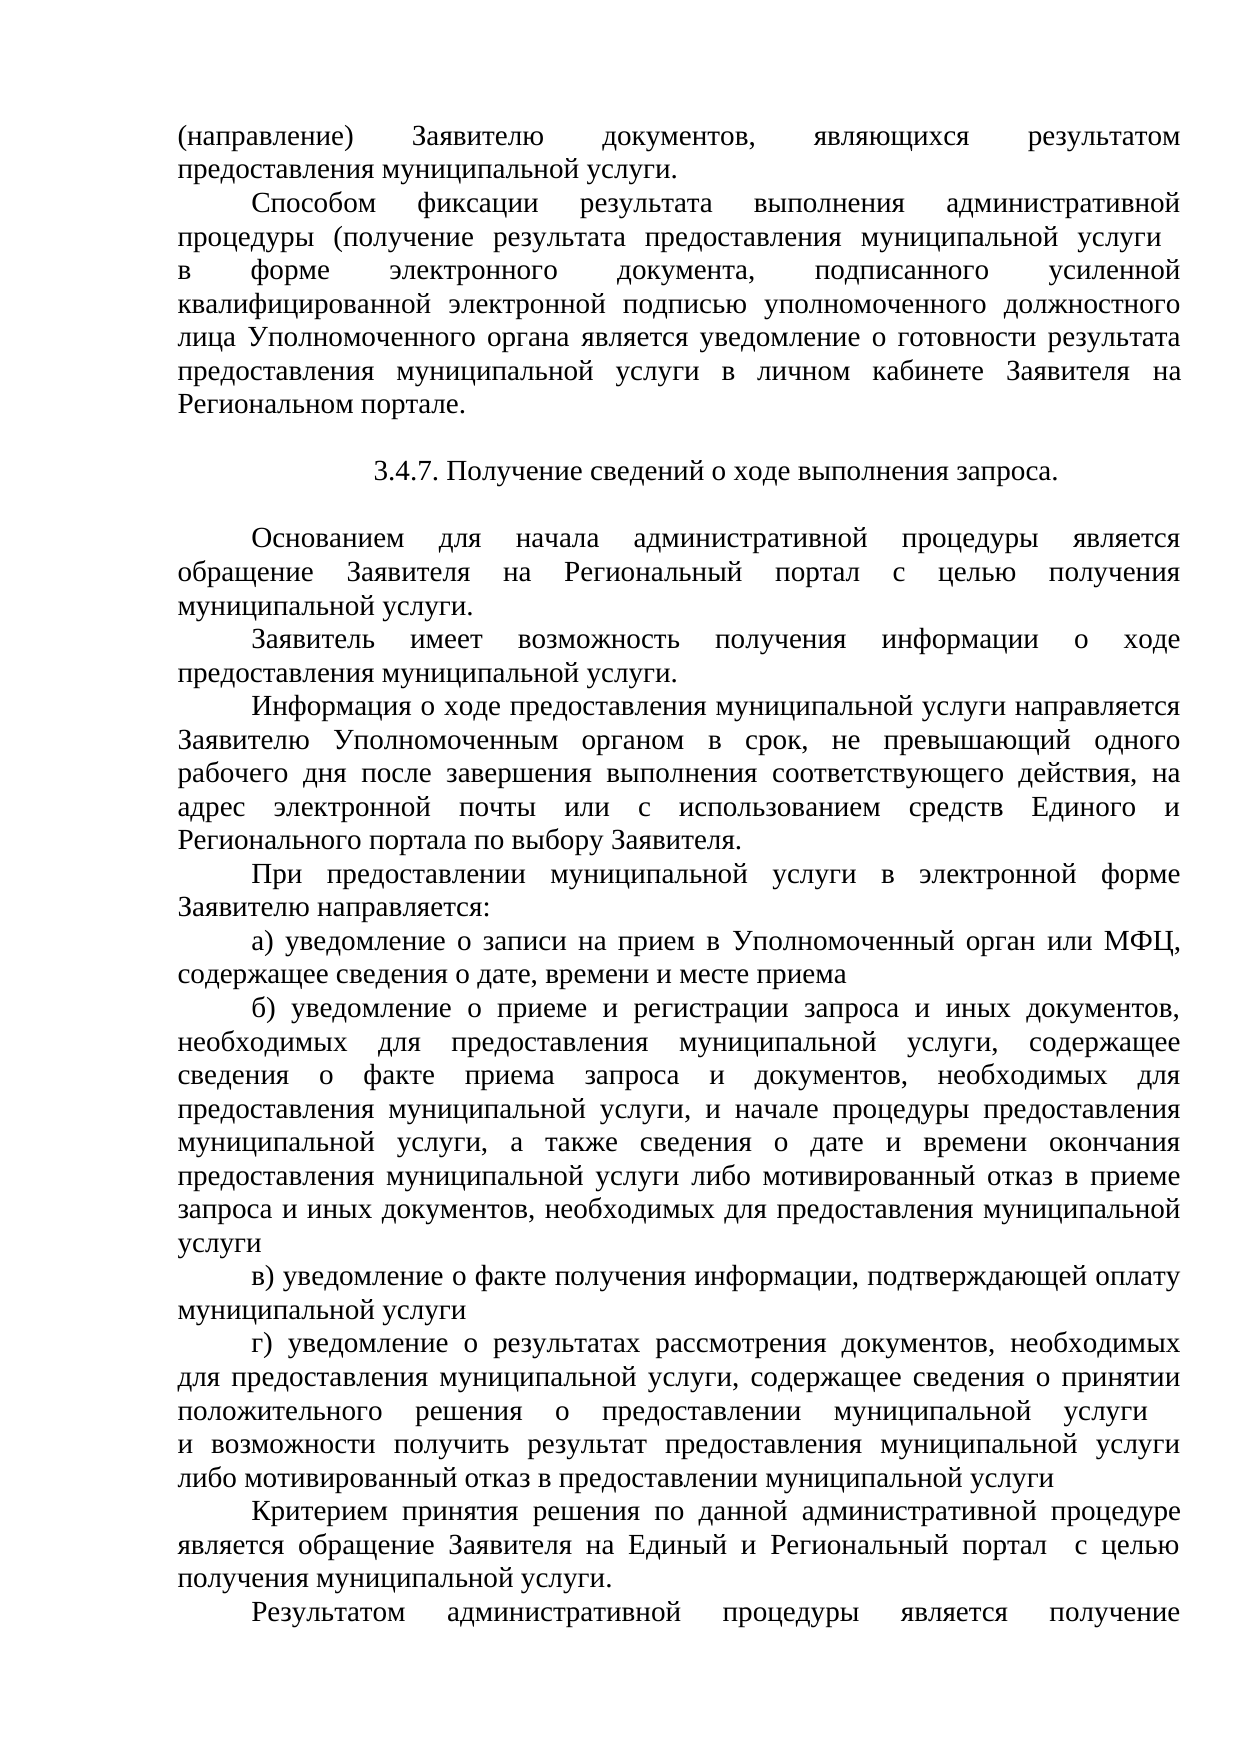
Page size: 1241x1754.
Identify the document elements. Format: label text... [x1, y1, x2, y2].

text Заявитель имеет возможность получения информации о ходе предоставления муниципальной услуги. [177, 621, 1181, 688]
text г) уведомление о результатах рассмотрения документов, необходимых для предоставления муниципальной услуги, содержащее сведения о принятии положительного решения о предоставлении муниципальной услуги и возможности получить результат предоставления муниципальной услуги либо мотивированный отказ в предоставлении муниципальной услуги [177, 1326, 1181, 1493]
text При предоставлении муниципальной услуги в электронной форме Заявителю направляется: [177, 856, 1181, 923]
text (направление) Заявителю документов, являющихся результатом предоставления муниципальной услуги. [177, 118, 1181, 185]
text Информация о ходе предоставления муниципальной услуги направляется Заявителю Уполномоченным органом в срок, не превышающий одного рабочего дня после завершения выполнения соответствующего действия, на адрес электронной почты или с использованием средств Единого и Регионального портала по выбору Заявителя. [177, 688, 1181, 856]
text Критерием принятия решения по данной административной процедуре является обращение Заявителя на Единый и Региональный портал с целью получения муниципальной услуги. [177, 1493, 1181, 1594]
text в) уведомление о факте получения информации, подтверждающей оплату муниципальной услуги [177, 1258, 1181, 1326]
text Способом фиксации результата выполнения административной процедуры (получение результата предоставления муниципальной услуги в форме электронного документа, подписанного усиленной квалифицированной электронной подписью уполномоченного должностного лица Уполномоченного органа является уведомление о готовности результата предоставления муниципальной услуги в личном кабинете Заявителя на Региональном портале. [177, 185, 1181, 420]
text Результатом административной процедуры является получение [177, 1594, 1181, 1627]
text Основанием для начала административной процедуры является обращение Заявителя на Региональный портал с целью получения муниципальной услуги. [177, 521, 1181, 621]
text б) уведомление о приеме и регистрации запроса и иных документов, необходимых для предоставления муниципальной услуги, содержащее сведения о факте приема запроса и документов, необходимых для предоставления муниципальной услуги, и начале процедуры предоставления муниципальной услуги, а также сведения о дате и времени окончания предоставления муниципальной услуги либо мотивированный отказ в приеме запроса и иных документов, необходимых для предоставления муниципальной услуги [177, 990, 1181, 1258]
text 3.4.7. Получение сведений о ходе выполнения запроса. [177, 453, 1181, 487]
text а) уведомление о записи на прием в Уполномоченный орган или МФЦ, содержащее сведения о дате, времени и месте приема [177, 923, 1181, 990]
